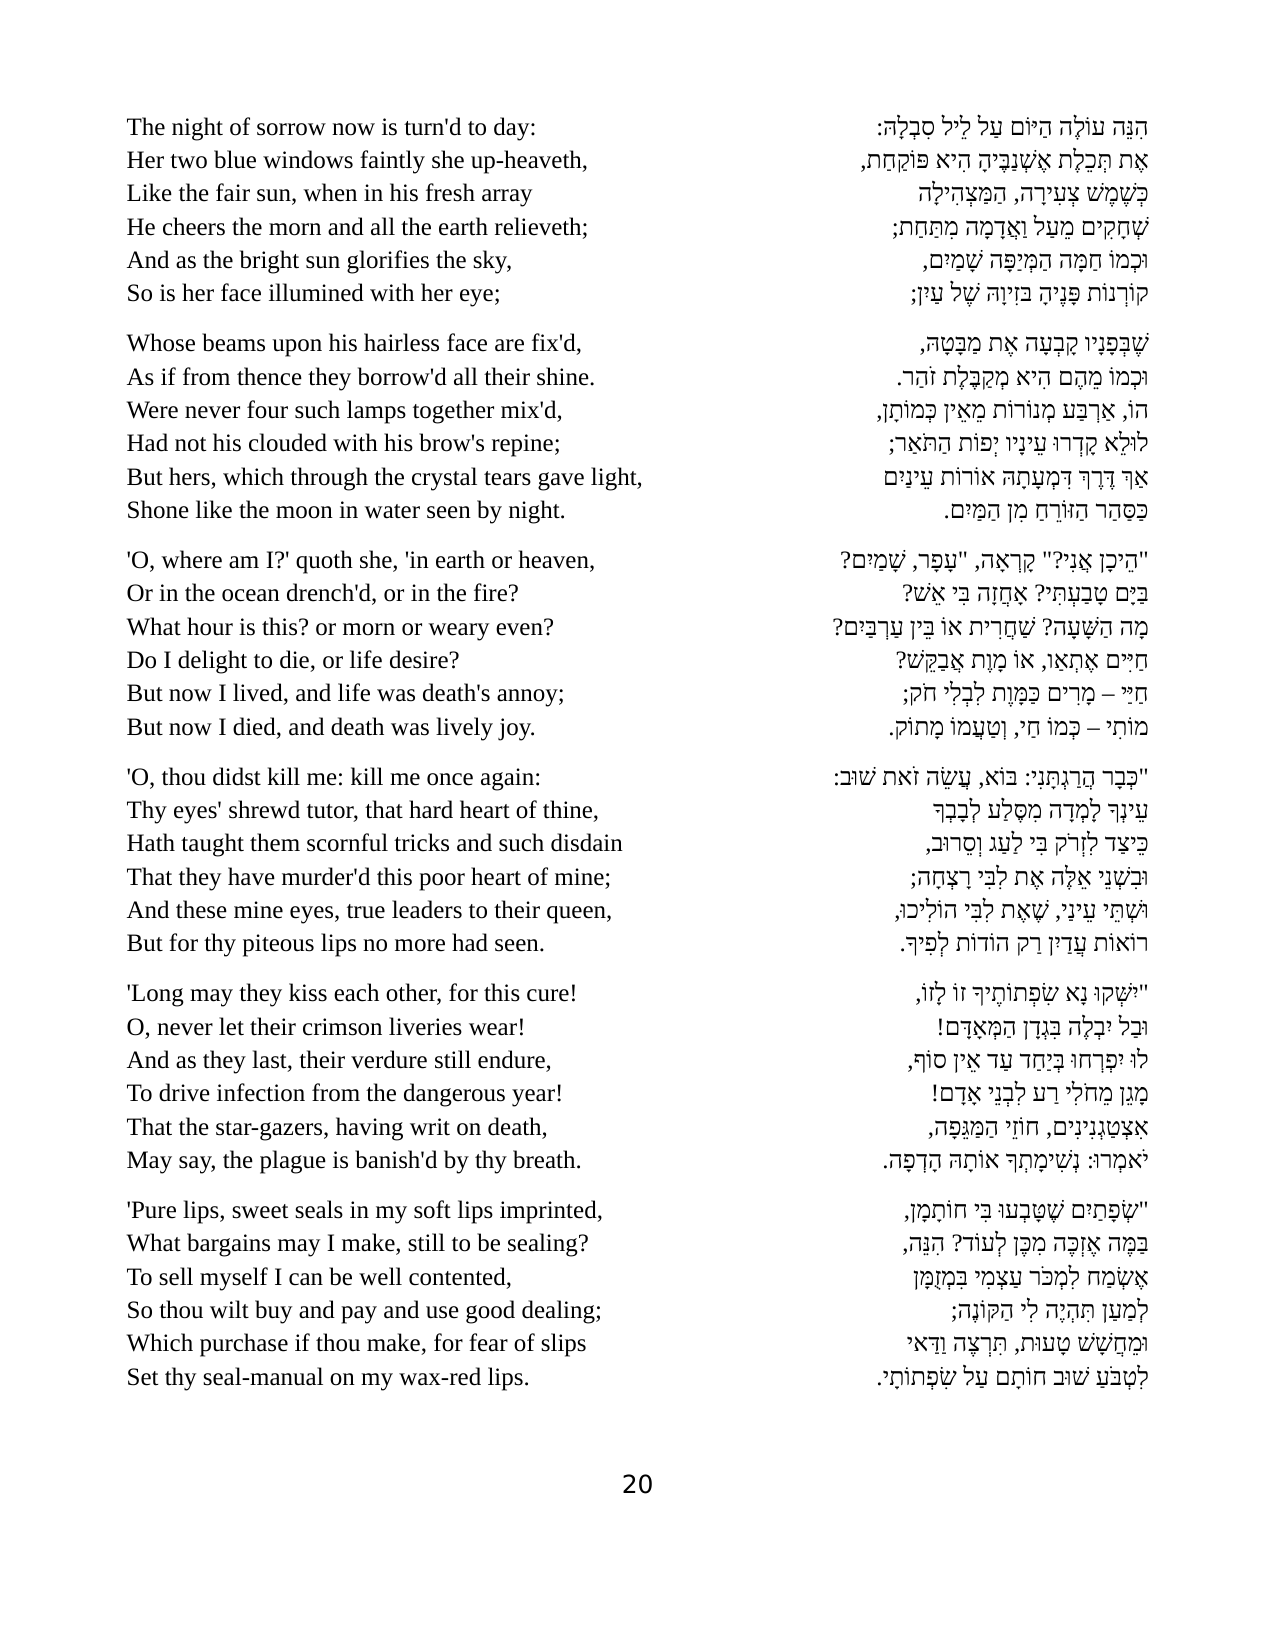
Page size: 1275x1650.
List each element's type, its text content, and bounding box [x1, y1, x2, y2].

table_cell "הֵיכָן אֲנִי?" קָרְאָה, "עָפָר, שָׁמַיִם? בַּיָּם טָבַעְתִּי? אָחֲזָה בִּי אֵשׁ? מָה הַשָּׁעָה? שַׁחֲרִית אוֹ בֵּין עַרְבַּיִם? חַיִּים אֶתְאַו, אוֹ מָוֶת אֲבַקֵּשׁ? חַיַּי – מָרִים כַּמָּוֶת לִבְלִי חֹק; מוֹתִי – כְּמוֹ חַי, וְטַעֲמוֹ מָתוֹק. [709, 533, 1157, 750]
table_cell 'Long may they kiss each other, for this cure! O, never let their crimson liveries wear! And as they last, their verdure still endure, To drive infection from the dangerous year! That the star-gazers, having writ on death, May say, the plague is banish'd by thy breath. [118, 967, 709, 1183]
table_cell "שְׂפָתַיִם שֶׁטָּבְעוּ בִּי חוֹתָמָן, בַּמֶּה אֶזְכֶּה מִכֶּן לְעוֹד? הִנֵּה, אֶשְׂמַח לִמְכֹּר עַצְמִי בִּמְזֻמָּן לְמַעַן תִּהְיֶה לִי הַקּוֹנֶה; וּמֵחֲשָׁשׁ טָעוּת, תִּרְצֶה וַדַּאי לִטְבֹּעַ שׁוּב חוֹתָם עַל שִׂפְתוֹתָי. [709, 1183, 1157, 1400]
table_cell 'O, thou didst kill me: kill me once again: Thy eyes' shrewd tutor, that hard heart of thine, Hath taught them scornful tricks and such disdain That they have murder'd this poor heart of mine; And these mine eyes, true leaders to their queen, But for thy piteous lips no more had seen. [118, 750, 709, 967]
table_cell 'O, where am I?' quoth she, 'in earth or heaven, Or in the ocean drench'd, or in the fire? What hour is this? or morn or weary even? Do I delight to die, or life desire? But now I lived, and life was death's annoy; But now I died, and death was lively joy. [118, 533, 709, 750]
table_cell 'Pure lips, sweet seals in my soft lips imprinted, What bargains may I make, still to be sealing? To sell myself I can be well contented, So thou wilt buy and pay and use good dealing; Which purchase if thou make, for fear of slips Set thy seal-manual on my wax-red lips. [118, 1183, 709, 1400]
table_cell Whose beams upon his hairless face are fix'd, As if from thence they borrow'd all their shine. Were never four such lamps together mix'd, Had not his clouded with his brow's repine; But hers, which through the crystal tears gave light, Shone like the moon in water seen by night. [118, 317, 709, 533]
table_cell שֶׁבְּפָנָיו קָבְעָה אֶת מַבָּטָהּ, וּכְמוֹ מֵהֶם הִיא מְקַבֶּלֶת זֹהַר. הוֹ, אַרְבַּע מְנוֹרוֹת מֵאֵין כְּמוֹתָן, לוּלֵא קָדְרוּ עֵינָיו יְפוֹת הַתֹּאַר; אַךְ דֶּרֶךְ דִּמְעָתָהּ אוֹרוֹת עֵינַיִם כַּסַּהַר הַזּוֹרֵחַ מִן הַמַּיִם. [709, 317, 1157, 533]
table_cell "יִשְּׁקוּ נָא שִׂפְתוֹתֶיךָ זוֹ לָזוֹ, וּבַל יִבְלֶה בִּגְדָן הַמְּאָדָּם! לוּ יִפְרְחוּ בְּיַחַד עַד אֵין סוֹף, מָגֵן מֵחֹלִי רַע לִבְנֵי אָדָם! אִצְטַגְנִינִים, חוֹזֵי הַמַּגֵּפָה, יֹאמְרוּ: נְשִׁימָתְךָ אוֹתָהּ הָדְפָה. [709, 967, 1157, 1183]
table_cell "כְּבָר הֲרַגְתָּנִי: בּוֹא, עֲשֵׂה זֹאת שׁוּב: עֵינְךָ לָמְדָה מִסֶּלַע לְבָבְךָ כֵּיצַד לִזְרֹק בִּי לַעַג וְסֵרוּב, וּבִשְׁנֵי אֵלֶּה אֶת לִבִּי רָצְחָה; וּשְׁתֵּי עֵינַי, שֶׁאֶת לִבִּי הוֹלִיכוּ, רוֹאוֹת עֲדַיִן רַק הוֹדוֹת לְפִיךָ. [709, 750, 1157, 967]
table_cell The night of sorrow now is turn'd to day: Her two blue windows faintly she up-heaveth, Like the fair sun, when in his fresh array He cheers the morn and all the earth relieveth; And as the bright sun glorifies the sky, So is her face illumined with her eye; [118, 100, 709, 317]
table_cell הִנֵּה עוֹלֶה הַיּוֹם עַל לֵיל סִבְלָהּ: אֶת תְּכֵלֶת אֶשְׁנַבֶּיהָ הִיא פּוֹקַחַת, כְּשֶׁמֶשׁ צְעִירָה, הַמַּצְהִילָה שְׁחָקִים מֵעַל וַאֲדָמָה מִתַּחַת; וּכְמוֹ חַמָּה הַמְּיַפָּה שָׁמַיִם, קוֹרְנוֹת פָּנֶיהָ בּזִיוָהּ שֶׁל עַיִן; [709, 100, 1157, 317]
